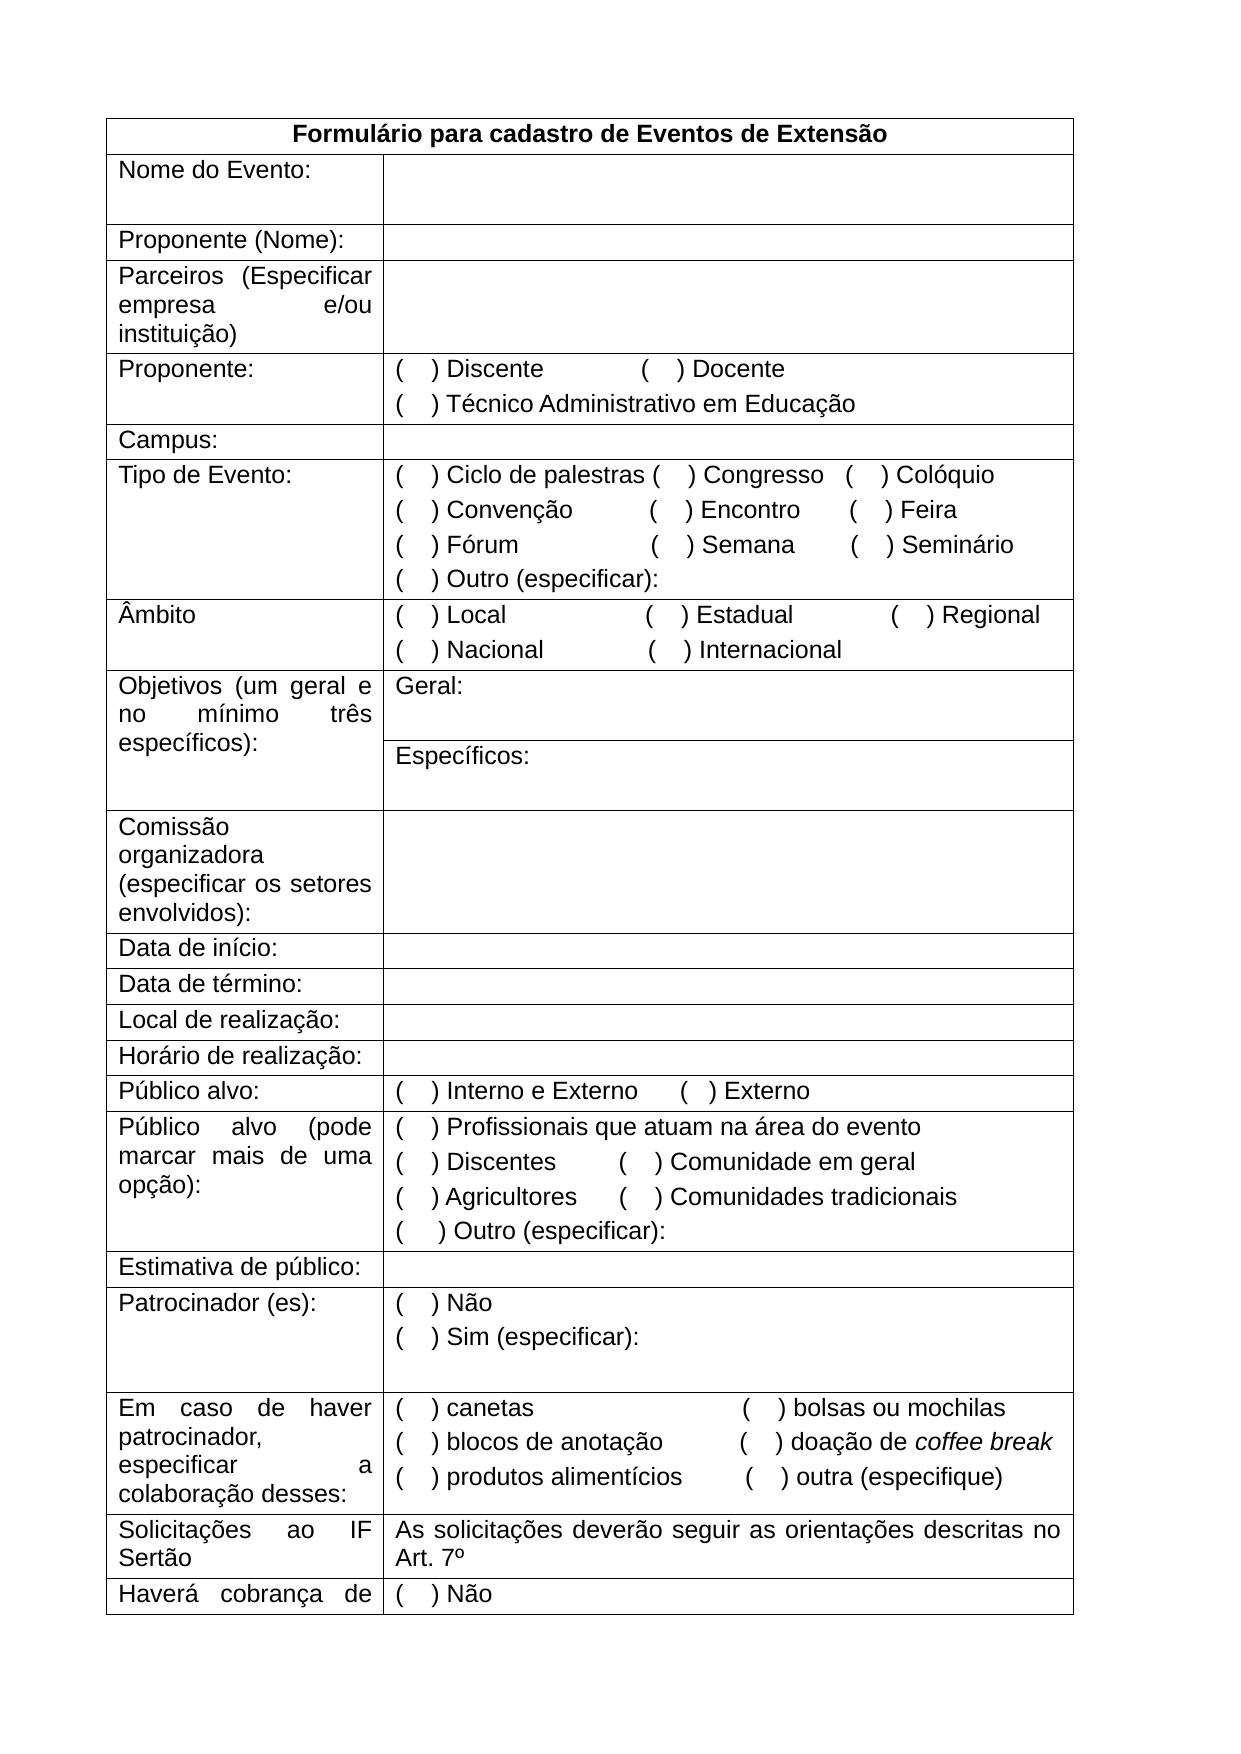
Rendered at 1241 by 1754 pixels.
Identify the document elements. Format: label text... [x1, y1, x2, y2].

table_cell Público alvo (pode marcar mais de uma opção): [107, 1112, 383, 1251]
table_cell ( ) Profissionais que atuam na área do evento ( ) Discentes ( ) Comunidade em geral ( ) Agricultores ( ) Comunidades tradicionais ( ) Outro (especificar): [384, 1112, 1073, 1251]
table_cell ( ) Não [384, 1579, 1073, 1614]
table_cell Data de início: [107, 934, 383, 968]
table_cell Tipo de Evento: [107, 460, 383, 599]
table_cell Estimativa de público: [107, 1252, 383, 1287]
table_cell ( ) Ciclo de palestras ( ) Congresso ( ) Colóquio ( ) Convenção ( ) Encontro ( ) Feira ( ) Fórum ( ) Semana ( ) Seminário ( ) Outro (especificar): [384, 460, 1073, 599]
table_cell [384, 1005, 1073, 1039]
table_cell [384, 261, 1073, 353]
table_cell [384, 155, 1073, 224]
table_cell Horário de realização: [107, 1041, 383, 1075]
table_cell Âmbito [107, 600, 383, 669]
table_cell Parceiros (Especificar empresa e/ou instituição) [107, 261, 383, 353]
table_cell Data de término: [107, 969, 383, 1004]
table_cell [384, 1252, 1073, 1287]
table_cell Local de realização: [107, 1005, 383, 1039]
table_cell [384, 1041, 1073, 1075]
table_cell Comissão organizadora (especificar os setores envolvidos): [107, 811, 383, 932]
table_cell Haverá cobrança de [107, 1579, 383, 1614]
table_header Formulário para cadastro de Eventos de Extensão [107, 119, 1073, 154]
table_cell ( ) canetas ( ) bolsas ou mochilas ( ) blocos de anotação ( ) doação de coffee break ( ) produtos alimentícios ( ) outra (especifique) [384, 1393, 1073, 1514]
table_cell Solicitações ao IF Sertão [107, 1515, 383, 1578]
table_cell As solicitações deverão seguir as orientações descritas no Art. 7º [384, 1515, 1073, 1578]
table_cell ( ) Discente ( ) Docente ( ) Técnico Administrativo em Educação [384, 354, 1073, 424]
table_cell Público alvo: [107, 1076, 383, 1111]
table_cell [384, 811, 1073, 932]
table_cell Nome do Evento: [107, 155, 383, 224]
table_cell [384, 969, 1073, 1004]
table_cell Patrocinador (es): [107, 1288, 383, 1392]
table_cell [384, 425, 1073, 459]
table_cell ( ) Local ( ) Estadual ( ) Regional ( ) Nacional ( ) Internacional [384, 600, 1073, 669]
table_cell Específicos: [384, 741, 1073, 810]
table_cell Em caso de haver patrocinador, especificar a colaboração desses: [107, 1393, 383, 1514]
table_cell [384, 934, 1073, 968]
table_cell [384, 225, 1073, 260]
table_cell Proponente (Nome): [107, 225, 383, 260]
table_cell ( ) Não ( ) Sim (especificar): [384, 1288, 1073, 1392]
table_cell Campus: [107, 425, 383, 459]
table_cell ( ) Interno e Externo ( ) Externo [384, 1076, 1073, 1111]
table_cell Proponente: [107, 354, 383, 424]
table_cell Geral: [384, 671, 1073, 740]
table_cell Objetivos (um geral e no mínimo três específicos): [107, 671, 383, 810]
